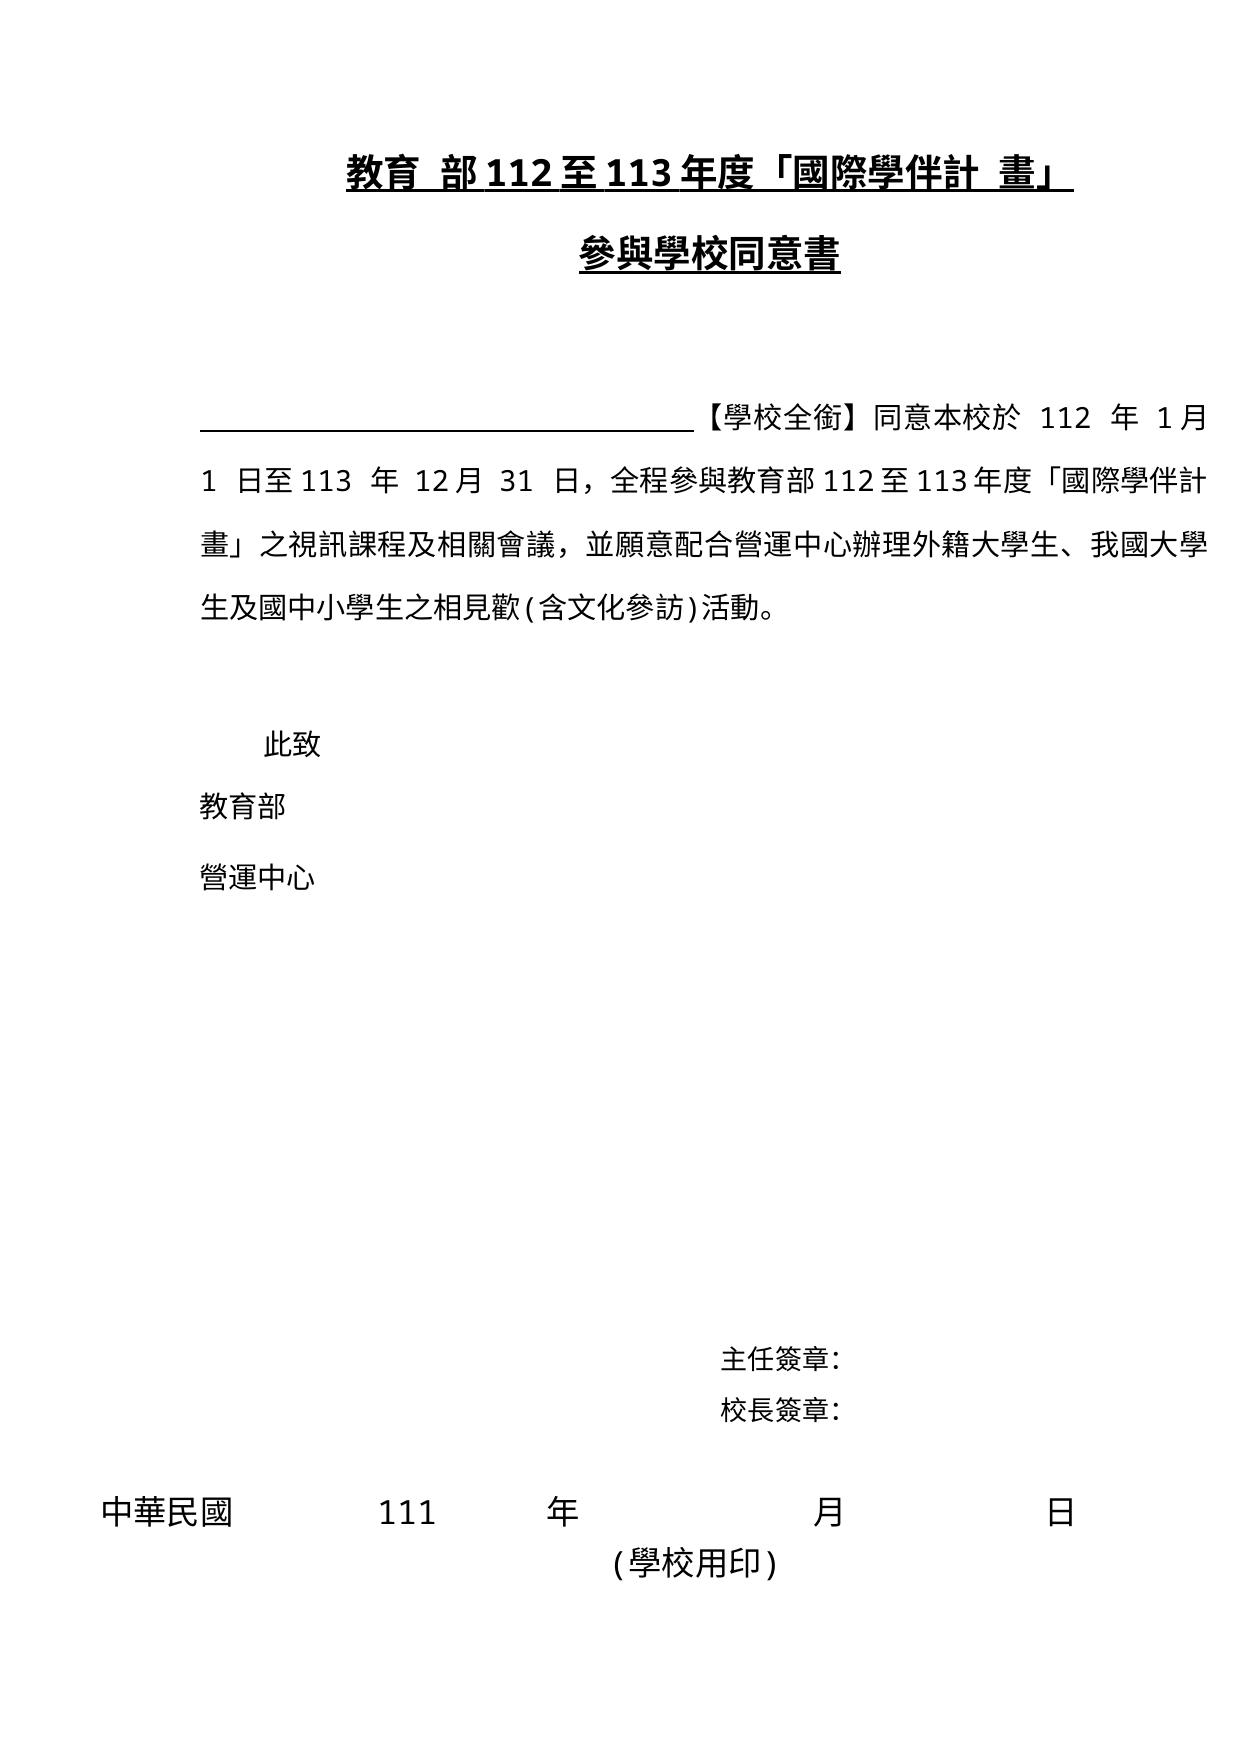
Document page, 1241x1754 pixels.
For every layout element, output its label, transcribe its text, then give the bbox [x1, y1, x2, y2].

text 教育部 [199, 784, 568, 826]
subtitle 教育 部112至113年度「國際學伴計 畫」 [210, 143, 1209, 197]
subtitle 參與學校同意書 [210, 224, 1209, 279]
text 校長簽章： [666, 1388, 904, 1428]
subtitle 中華民國 111 年 月 日 [100, 1486, 1209, 1534]
text 主任簽章： [666, 1338, 904, 1378]
text 此致 [199, 721, 1209, 764]
text 【學校全銜】同意本校於 112 年 1月 1 日至113 年 12月 31 日，全程參與教育部112至113年度「國際學伴計畫」之視訊課程及相關會議，並願意配合營運中心辦理外籍大學生、我國大學生及國中小學生之相見歡(含文化參訪)活動。 [200, 394, 1209, 627]
text 營運中心 [199, 854, 568, 897]
text (學校用印) [208, 1536, 1209, 1585]
